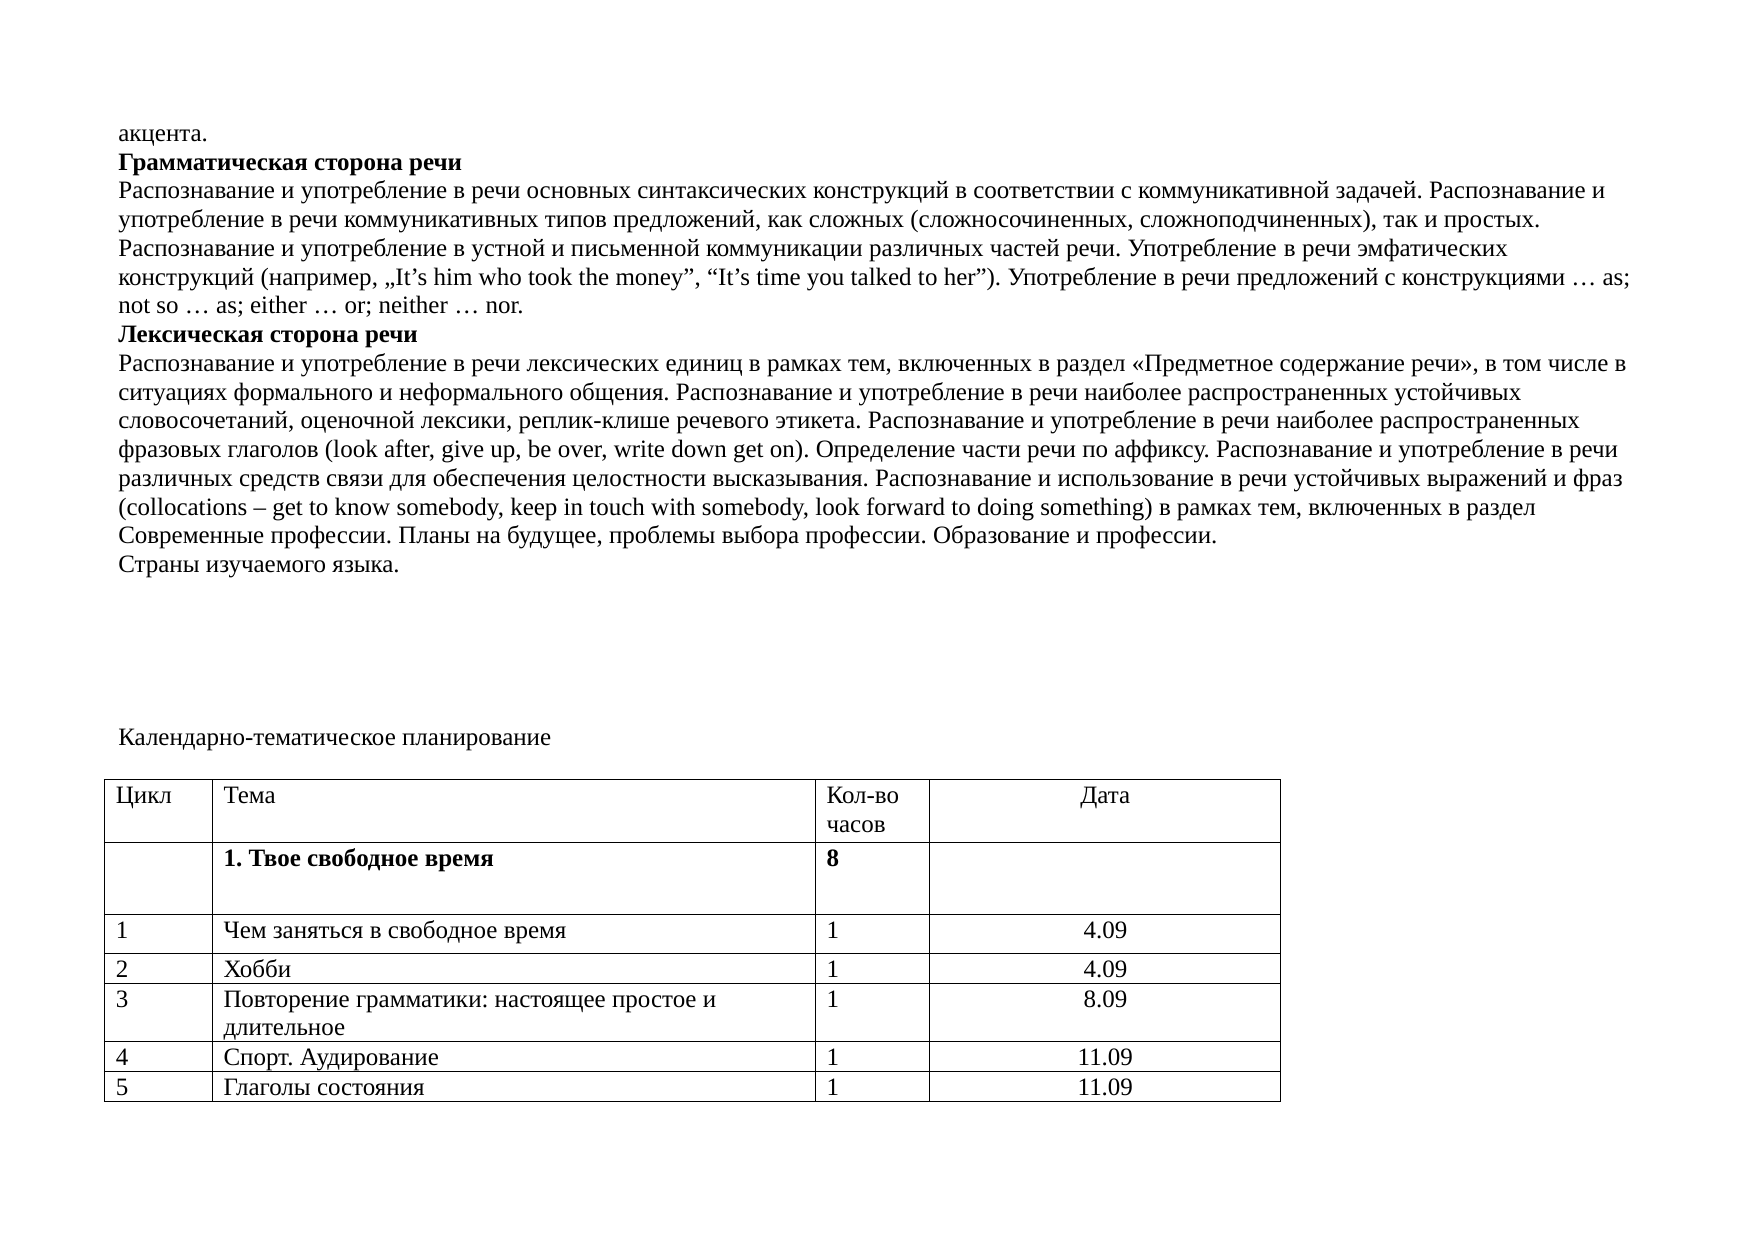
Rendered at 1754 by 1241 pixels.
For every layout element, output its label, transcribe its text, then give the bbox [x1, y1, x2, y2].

table_cell 4.09 [930, 915, 1280, 953]
table_cell [105, 843, 212, 914]
table_cell Хобби [213, 954, 815, 983]
text Современные профессии. Планы на будущее, проблемы выбора профессии. Образование и профессии. [118, 521, 1636, 549]
table_header Дата [930, 780, 1280, 842]
text Лексическая сторона речи [118, 319, 1636, 348]
table_cell 4 [105, 1042, 212, 1071]
text Грамматическая сторона речи [118, 147, 1636, 176]
text акцента. [118, 118, 1636, 147]
table_cell 1. Твое свободное время [213, 843, 815, 914]
text Страны изучаемого языка. [118, 549, 1636, 578]
table_cell 11.09 [930, 1042, 1280, 1071]
table_cell Глаголы состояния [213, 1072, 815, 1101]
table_header Тема [213, 780, 815, 842]
text Распознавание и употребление в речи основных синтаксических конструкций в соответствии с коммуникативной задачей. Распознавание и употребление в речи коммуникативных типов предложений, как сложных (сложносочиненных, сложноподчиненных), так и простых. Распознавание и употребление в устной и письменной коммуникации различных частей речи. Употребление в речи эмфатических конструкций (например, „It’s him who took the money”, “It’s time you talked to her”). Употребление в речи предложений с конструкциями … as; not so … as; either … or; neither … nor. [118, 176, 1636, 319]
table_cell 3 [105, 984, 212, 1041]
table_cell 1 [816, 954, 929, 983]
table_cell 11.09 [930, 1072, 1280, 1101]
table_cell 8 [816, 843, 929, 914]
table_cell 8.09 [930, 984, 1280, 1041]
text Календарно-тематическое планирование [118, 722, 1636, 751]
table_cell 5 [105, 1072, 212, 1101]
text Распознавание и употребление в речи лексических единиц в рамках тем, включенных в раздел «Предметное содержание речи», в том числе в ситуациях формального и неформального общения. Распознавание и употребление в речи наиболее распространенных устойчивых словосочетаний, оценочной лексики, реплик-клише речевого этикета. Распознавание и употребление в речи наиболее распространенных фразовых глаголов (look after, give up, be over, write down get on). Определение части речи по аффиксу. Распознавание и употребление в речи различных средств связи для обеспечения целостности высказывания. Распознавание и использование в речи устойчивых выражений и фраз (collocations – get to know somebody, keep in touch with somebody, look forward to doing something) в рамках тем, включенных в раздел [118, 348, 1636, 521]
table_cell 2 [105, 954, 212, 983]
table_cell Спорт. Аудирование [213, 1042, 815, 1071]
table_cell 1 [816, 984, 929, 1041]
table_cell 1 [816, 1042, 929, 1071]
table_cell 1 [816, 915, 929, 953]
table_header Кол-во часов [816, 780, 929, 842]
table_cell Повторение грамматики: настоящее простое и длительное [213, 984, 815, 1041]
table_cell 1 [105, 915, 212, 953]
table_cell Чем заняться в свободное время [213, 915, 815, 953]
table_header Цикл [105, 780, 212, 842]
table_cell [930, 843, 1280, 914]
table_cell 1 [816, 1072, 929, 1101]
table_cell 4.09 [930, 954, 1280, 983]
